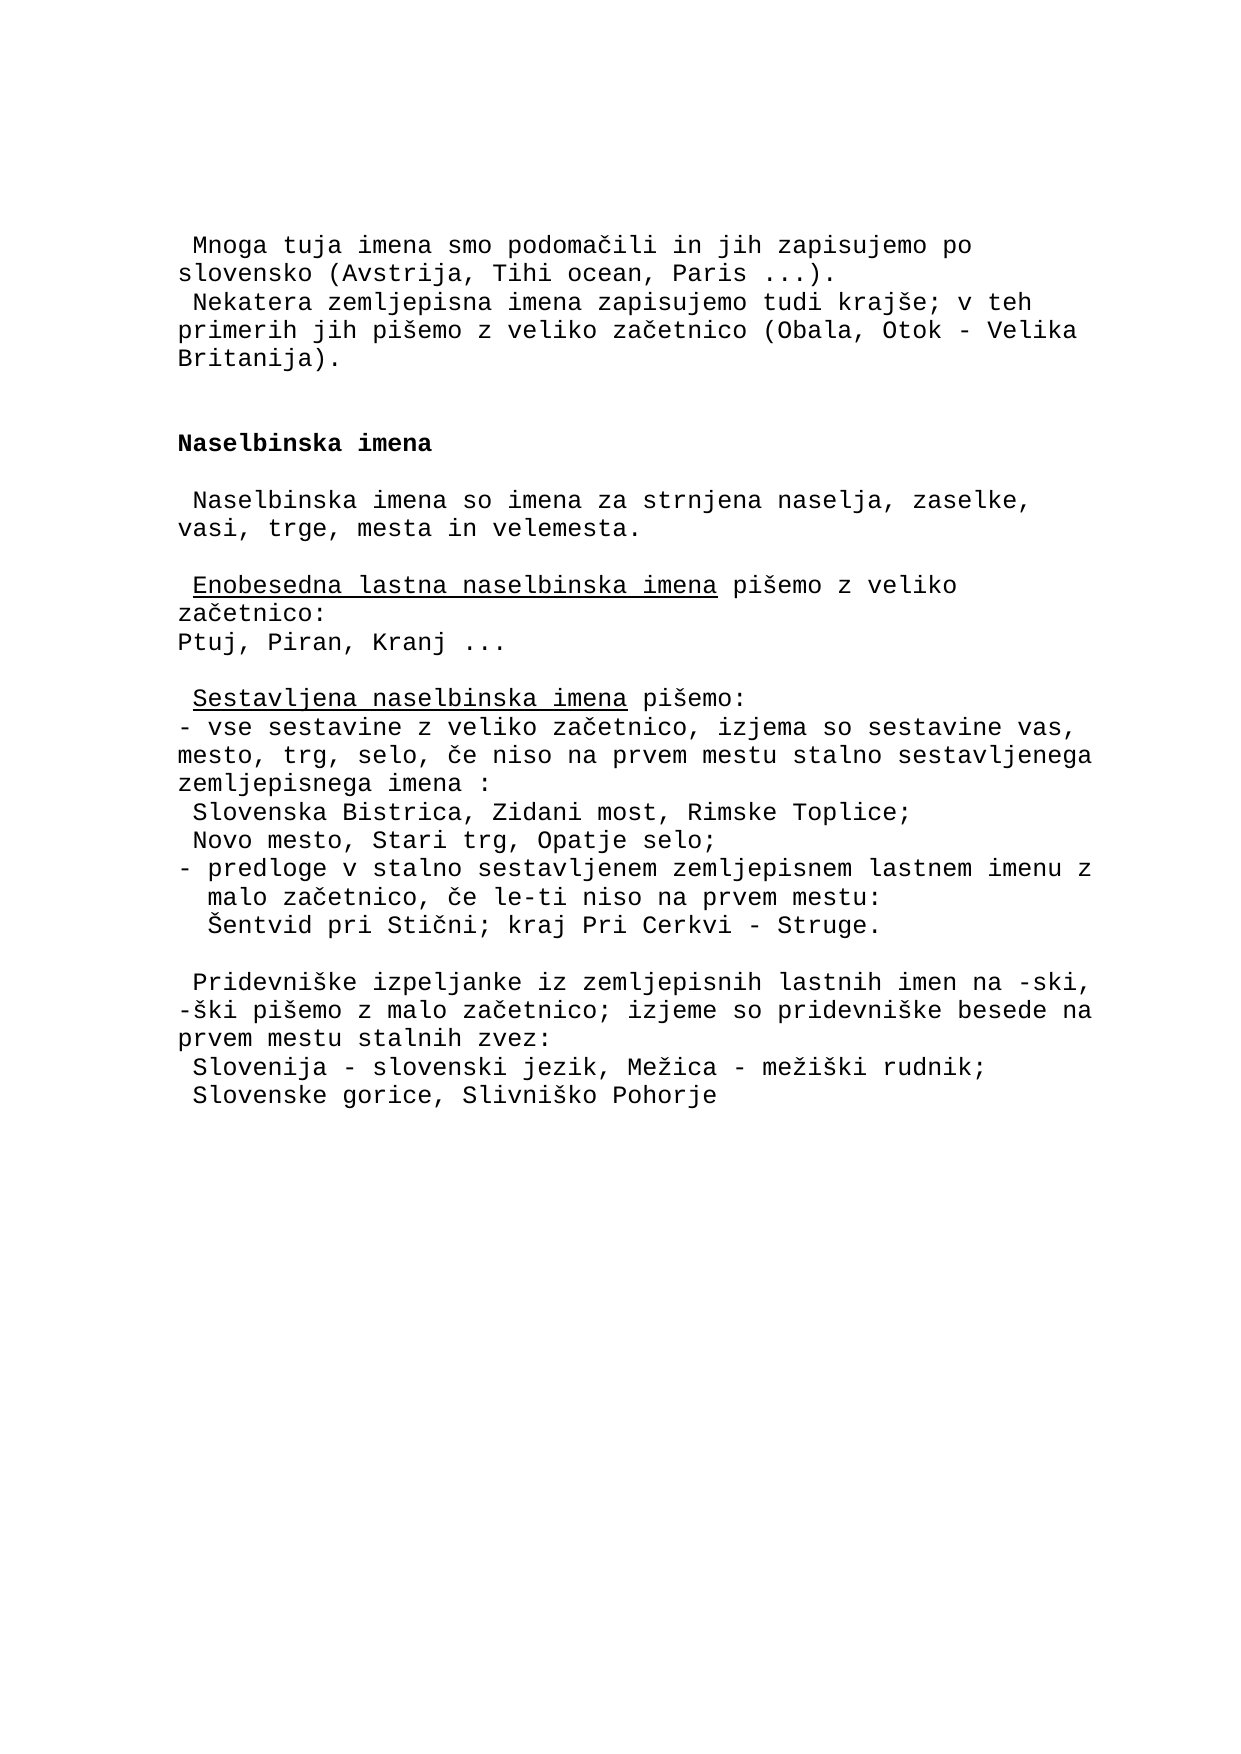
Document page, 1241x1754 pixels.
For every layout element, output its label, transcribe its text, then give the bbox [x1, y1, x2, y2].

text - predloge v stalno sestavljenem zemljepisnem lastnem imenu z [177, 856, 1122, 884]
text Sestavljena naselbinska imena pišemo: [177, 686, 1122, 714]
text -ški pišemo z malo začetnico; izjeme so pridevniške besede na prvem mestu stalnih zvez: [177, 998, 1122, 1054]
text Novo mesto, Stari trg, Opatje selo; [177, 828, 1122, 856]
text Naselbinska imena so imena za strnjena naselja, zaselke, vasi, trge, mesta in velemesta. [177, 488, 1122, 544]
text Naselbinska imena [177, 431, 1122, 459]
text Pridevniške izpeljanke iz zemljepisnih lastnih imen na -ski, [177, 969, 1122, 998]
text Nekatera zemljepisna imena zapisujemo tudi krajše; v teh primerih jih pišemo z veliko začetnico (Obala, Otok - Velika Britanija). [177, 289, 1122, 374]
text Šentvid pri Stični; kraj Pri Cerkvi - Struge. [177, 913, 1122, 941]
text Enobesedna lastna naselbinska imena pišemo z veliko začetnico: [177, 573, 1122, 629]
text malo začetnico, če le-ti niso na prvem mestu: [177, 884, 1122, 913]
text Slovenska Bistrica, Zidani most, Rimske Toplice; [177, 799, 1122, 828]
text - vse sestavine z veliko začetnico, izjema so sestavine vas, mesto, trg, selo, če niso na prvem mestu stalno sestavljenega zemljepisnega imena : [177, 714, 1122, 799]
text Mnoga tuja imena smo podomačili in jih zapisujemo po slovensko (Avstrija, Tihi ocean, Paris ...). [177, 233, 1122, 289]
text Slovenija - slovenski jezik, Mežica - mežiški rudnik; [177, 1054, 1122, 1083]
text Ptuj, Piran, Kranj ... [177, 629, 1122, 658]
text Slovenske gorice, Slivniško Pohorje [177, 1083, 1122, 1111]
